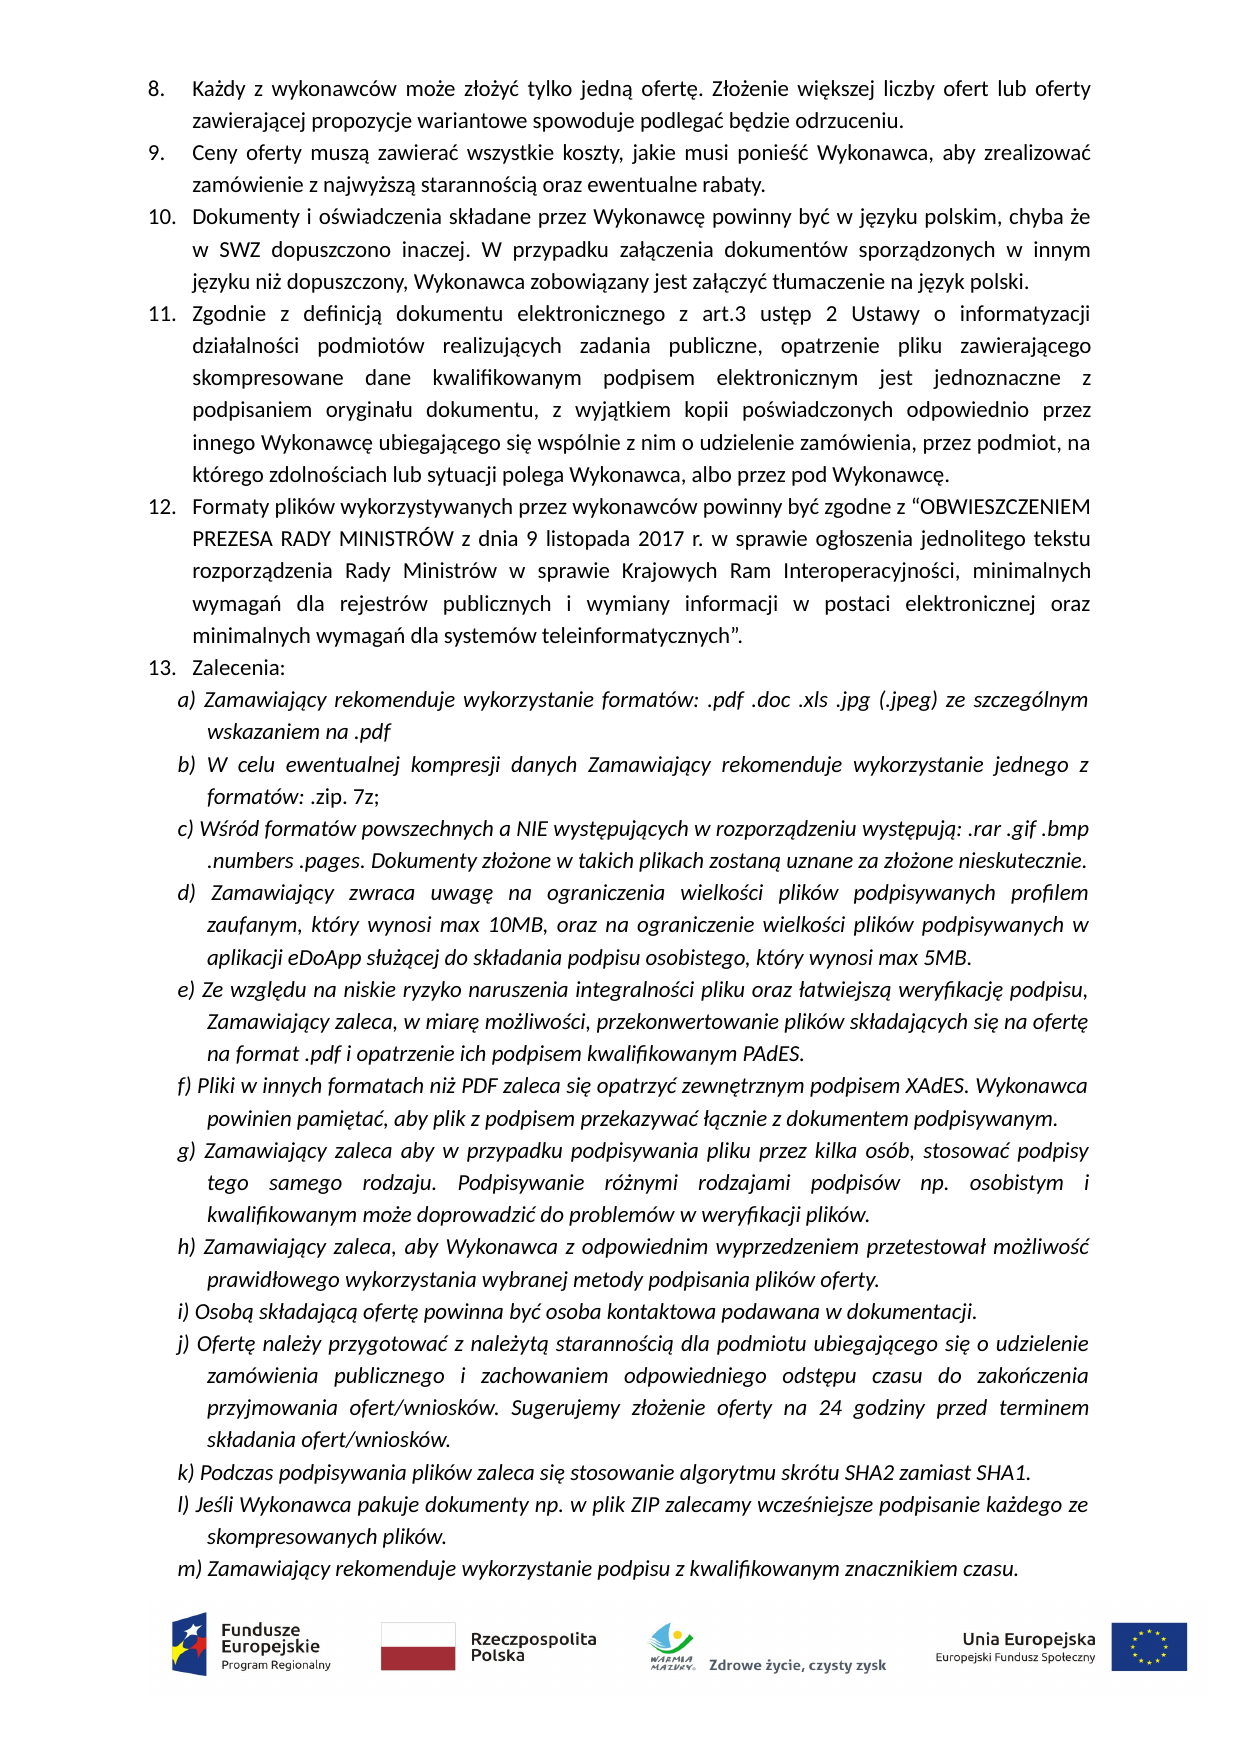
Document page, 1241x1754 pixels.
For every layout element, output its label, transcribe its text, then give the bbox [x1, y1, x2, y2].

text l) Jeśli Wykonawca pakuje dokumenty np. w plik ZIP zalecamy wcześniejsze podpisanie każdego ze skompresowanych plików. [177, 1490, 1092, 1550]
text 13. Zalecenia: [148, 653, 1092, 681]
text i) Osobą składającą ofertę powinna być osoba kontaktowa podawana w dokumentacji. [177, 1297, 1092, 1325]
text e) Ze względu na niskie ryzyko naruszenia integralności pliku oraz łatwiejszą weryfikację podpisu, Zamawiający zaleca, w miarę możliwości, przekonwertowanie plików składających się na ofertę na format .pdf i opatrzenie ich podpisem kwalifikowanym PAdES. [177, 975, 1092, 1067]
text h) Zamawiający zaleca, aby Wykonawca z odpowiednim wyprzedzeniem przetestował możliwość prawidłowego wykorzystania wybranej metody podpisania plików oferty. [177, 1232, 1092, 1293]
text f) Pliki w innych formatach niż PDF zaleca się opatrzyć zewnętrznym podpisem XAdES. Wykonawca powinien pamiętać, aby plik z podpisem przekazywać łącznie z dokumentem podpisywanym. [177, 1072, 1092, 1132]
text 11. Zgodnie z definicją dokumentu elektronicznego z art.3 ustęp 2 Ustawy o informatyzacji działalności podmiotów realizujących zadania publiczne, opatrzenie pliku zawierającego skompresowane dane kwalifikowanym podpisem elektronicznym jest jednoznaczne z podpisaniem oryginału dokumentu, z wyjątkiem kopii poświadczonych odpowiednio przez innego Wykonawcę ubiegającego się wspólnie z nim o udzielenie zamówienia, przez podmiot, na którego zdolnościach lub sytuacji polega Wykonawca, albo przez pod Wykonawcę. [148, 299, 1092, 488]
text 10. Dokumenty i oświadczenia składane przez Wykonawcę powinny być w języku polskim, chyba że w SWZ dopuszczono inaczej. W przypadku załączenia dokumentów sporządzonych w innym języku niż dopuszczony, Wykonawca zobowiązany jest załączyć tłumaczenie na język polski. [148, 202, 1092, 295]
text c) Wśród formatów powszechnych a NIE występujących w rozporządzeniu występują: .rar .gif .bmp .numbers .pages. Dokumenty złożone w takich plikach zostaną uznane za złożone nieskutecznie. [177, 814, 1092, 874]
text 8. Każdy z wykonawców może złożyć tylko jedną ofertę. Złożenie większej liczby ofert lub oferty zawierającej propozycje wariantowe spowoduje podlegać będzie odrzuceniu. [148, 74, 1092, 134]
text 9. Ceny oferty muszą zawierać wszystkie koszty, jakie musi ponieść Wykonawca, aby zrealizować zamówienie z najwyższą starannością oraz ewentualne rabaty. [148, 138, 1092, 198]
text g) Zamawiający zaleca aby w przypadku podpisywania pliku przez kilka osób, stosować podpisy tego samego rodzaju. Podpisywanie różnymi rodzajami podpisów np. osobistym i kwalifikowanym może doprowadzić do problemów w weryfikacji plików. [177, 1136, 1092, 1228]
text a) Zamawiający rekomenduje wykorzystanie formatów: .pdf .doc .xls .jpg (.jpeg) ze szczególnym wskazaniem na .pdf [177, 685, 1092, 746]
text 12. Formaty plików wykorzystywanych przez wykonawców powinny być zgodne z “OBWIESZCZENIEM PREZESA RADY MINISTRÓW z dnia 9 listopada 2017 r. w sprawie ogłoszenia jednolitego tekstu rozporządzenia Rady Ministrów w sprawie Krajowych Ram Interoperacyjności, minimalnych wymagań dla rejestrów publicznych i wymiany informacji w postaci elektronicznej oraz minimalnych wymagań dla systemów teleinformatycznych”. [148, 492, 1092, 649]
text d) Zamawiający zwraca uwagę na ograniczenia wielkości plików podpisywanych profilem zaufanym, który wynosi max 10MB, oraz na ograniczenie wielkości plików podpisywanych w aplikacji eDoApp służącej do składania podpisu osobistego, który wynosi max 5MB. [177, 878, 1092, 971]
text m) Zamawiający rekomenduje wykorzystanie podpisu z kwalifikowanym znacznikiem czasu. [177, 1554, 1092, 1582]
text j) Ofertę należy przygotować z należytą starannością dla podmiotu ubiegającego się o udzielenie zamówienia publicznego i zachowaniem odpowiedniego odstępu czasu do zakończenia przyjmowania ofert/wniosków. Sugerujemy złożenie oferty na 24 godziny przed terminem składania ofert/wniosków. [177, 1329, 1092, 1454]
text k) Podczas podpisywania plików zaleca się stosowanie algorytmu skrótu SHA2 zamiast SHA1. [177, 1458, 1092, 1486]
text b) W celu ewentualnej kompresji danych Zamawiający rekomenduje wykorzystanie jednego z formatów: .zip. 7z; [177, 750, 1092, 810]
